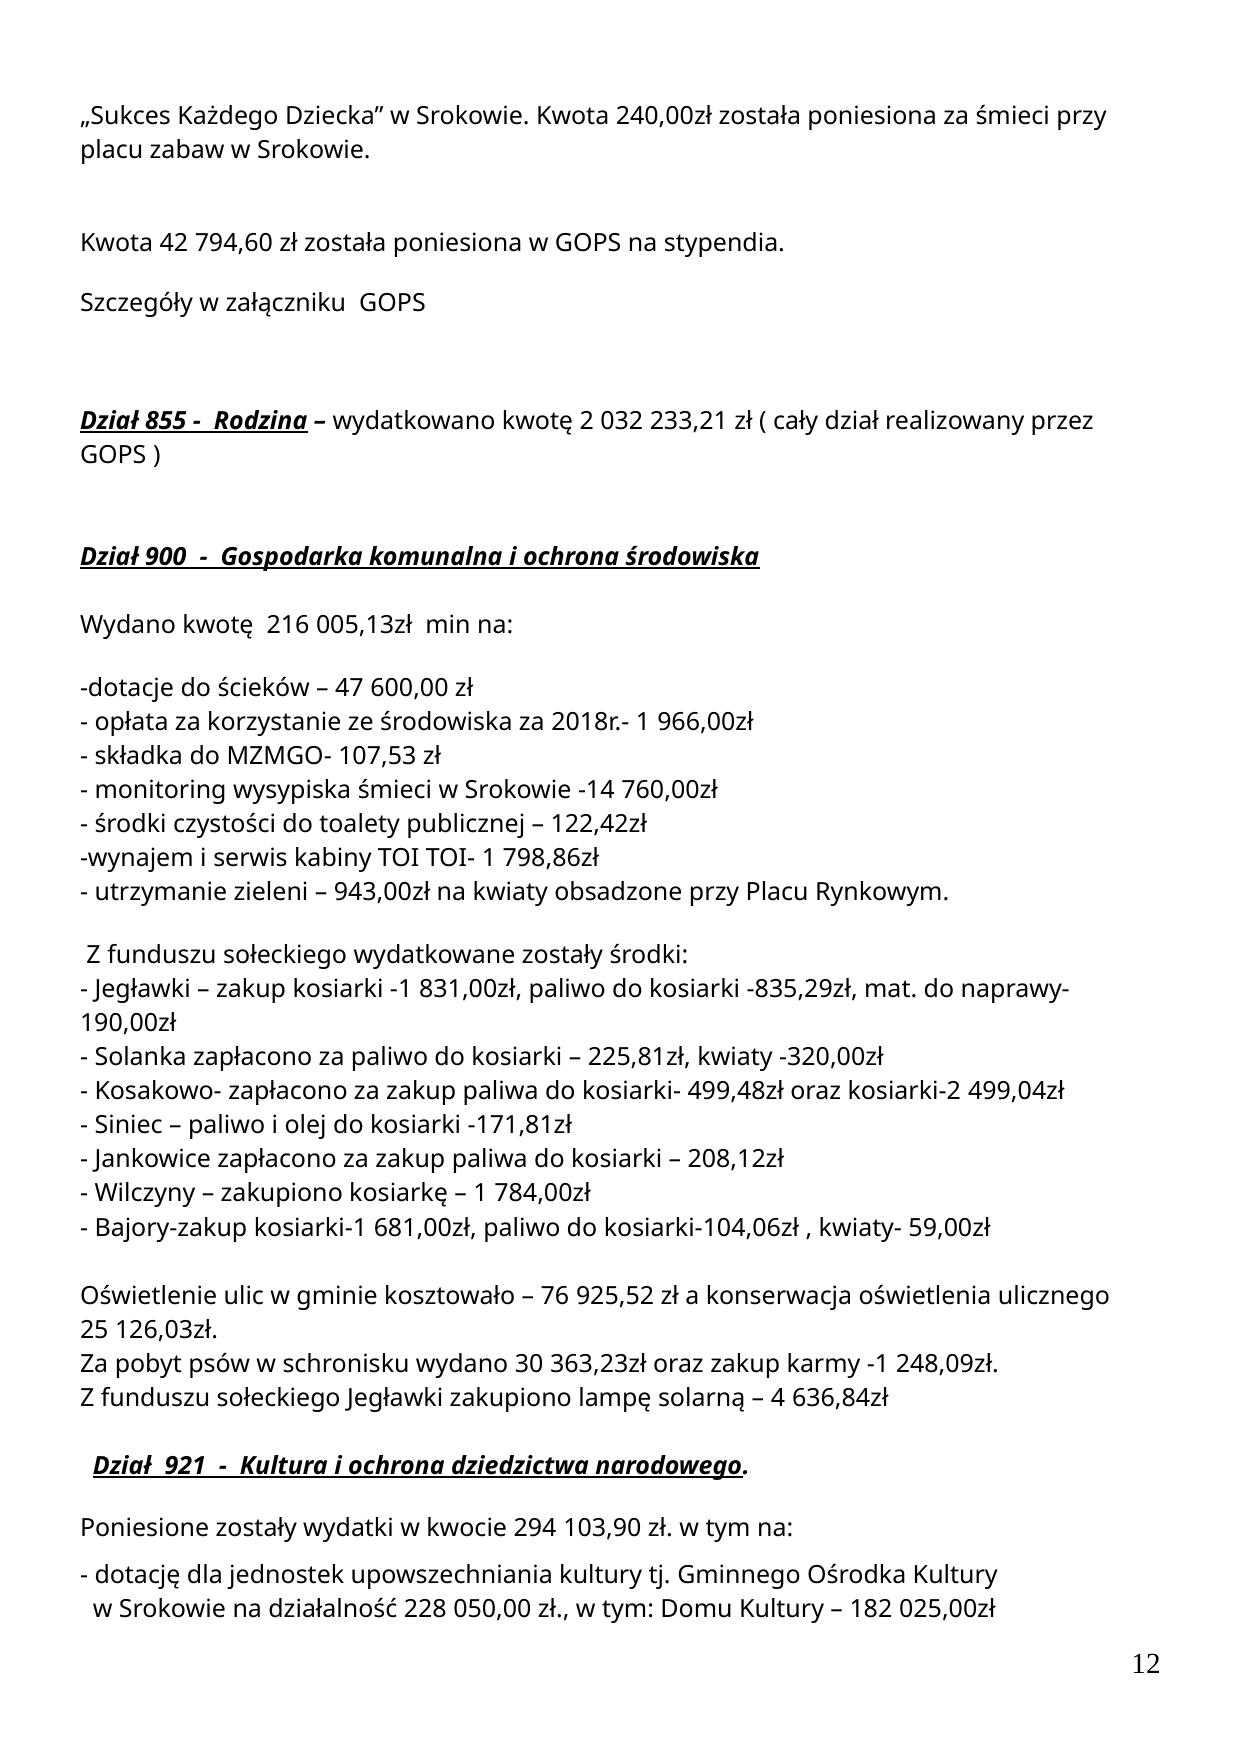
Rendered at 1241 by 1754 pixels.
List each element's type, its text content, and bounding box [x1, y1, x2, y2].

text Wydano kwotę 216 005,13zł min na: [80, 607, 1161, 641]
text Z funduszu sołeckiego wydatkowane zostały środki: [80, 937, 1161, 971]
text Dział 855 - Rodzina – wydatkowano kwotę 2 032 233,21 zł ( cały dział realizowany przez GOPS ) [80, 402, 1161, 470]
text - Wilczyny – zakupiono kosiarkę – 1 784,00zł [80, 1175, 1161, 1209]
text - składka do MZMGO- 107,53 zł [80, 738, 1161, 772]
text „Sukces Każdego Dziecka” w Srokowie. Kwota 240,00zł została poniesiona za śmieci przy placu zabaw w Srokowie. [80, 98, 1161, 166]
text - Bajory-zakup kosiarki-1 681,00zł, paliwo do kosiarki-104,06zł , kwiaty- 59,00zł [80, 1209, 1161, 1243]
text - Siniec – paliwo i olej do kosiarki -171,81zł [80, 1107, 1161, 1141]
text Szczegóły w załączniku GOPS [80, 284, 1161, 318]
text - utrzymanie zieleni – 943,00zł na kwiaty obsadzone przy Placu Rynkowym. [80, 874, 1161, 908]
text - Solanka zapłacono za paliwo do kosiarki – 225,81zł, kwiaty -320,00zł [80, 1039, 1161, 1073]
text - opłata za korzystanie ze środowiska za 2018r.- 1 966,00zł [80, 703, 1161, 738]
text Kwota 42 794,60 zł została poniesiona w GOPS na stypendia. [80, 225, 1161, 259]
text - Jankowice zapłacono za zakup paliwa do kosiarki – 208,12zł [80, 1141, 1161, 1175]
text -dotacje do ścieków – 47 600,00 zł [80, 669, 1161, 703]
text Dział 900 - Gospodarka komunalna i ochrona środowiska [80, 538, 1161, 573]
text Z funduszu sołeckiego Jegławki zakupiono lampę solarną – 4 636,84zł [80, 1379, 1161, 1413]
text - monitoring wysypiska śmieci w Srokowie -14 760,00zł [80, 772, 1161, 806]
text Oświetlenie ulic w gminie kosztowało – 76 925,52 zł a konserwacja oświetlenia ulicznego 25 126,03zł. [80, 1277, 1161, 1345]
text w Srokowie na działalność 228 050,00 zł., w tym: Domu Kultury – 182 025,00zł [80, 1591, 1161, 1625]
text -wynajem i serwis kabiny TOI TOI- 1 798,86zł [80, 840, 1161, 874]
text - Jegławki – zakup kosiarki -1 831,00zł, paliwo do kosiarki -835,29zł, mat. do naprawy- 190,00zł [80, 971, 1161, 1039]
text - Kosakowo- zapłacono za zakup paliwa do kosiarki- 499,48zł oraz kosiarki-2 499,04zł [80, 1073, 1161, 1107]
text - dotację dla jednostek upowszechniania kultury tj. Gminnego Ośrodka Kultury [80, 1557, 1161, 1591]
text - środki czystości do toalety publicznej – 122,42zł [80, 806, 1161, 840]
text Za pobyt psów w schronisku wydano 30 363,23zł oraz zakup karmy -1 248,09zł. [80, 1345, 1161, 1379]
text Poniesione zostały wydatki w kwocie 294 103,90 zł. w tym na: [80, 1510, 1161, 1544]
text Dział 921 - Kultura i ochrona dziedzictwa narodowego. [80, 1448, 1161, 1482]
